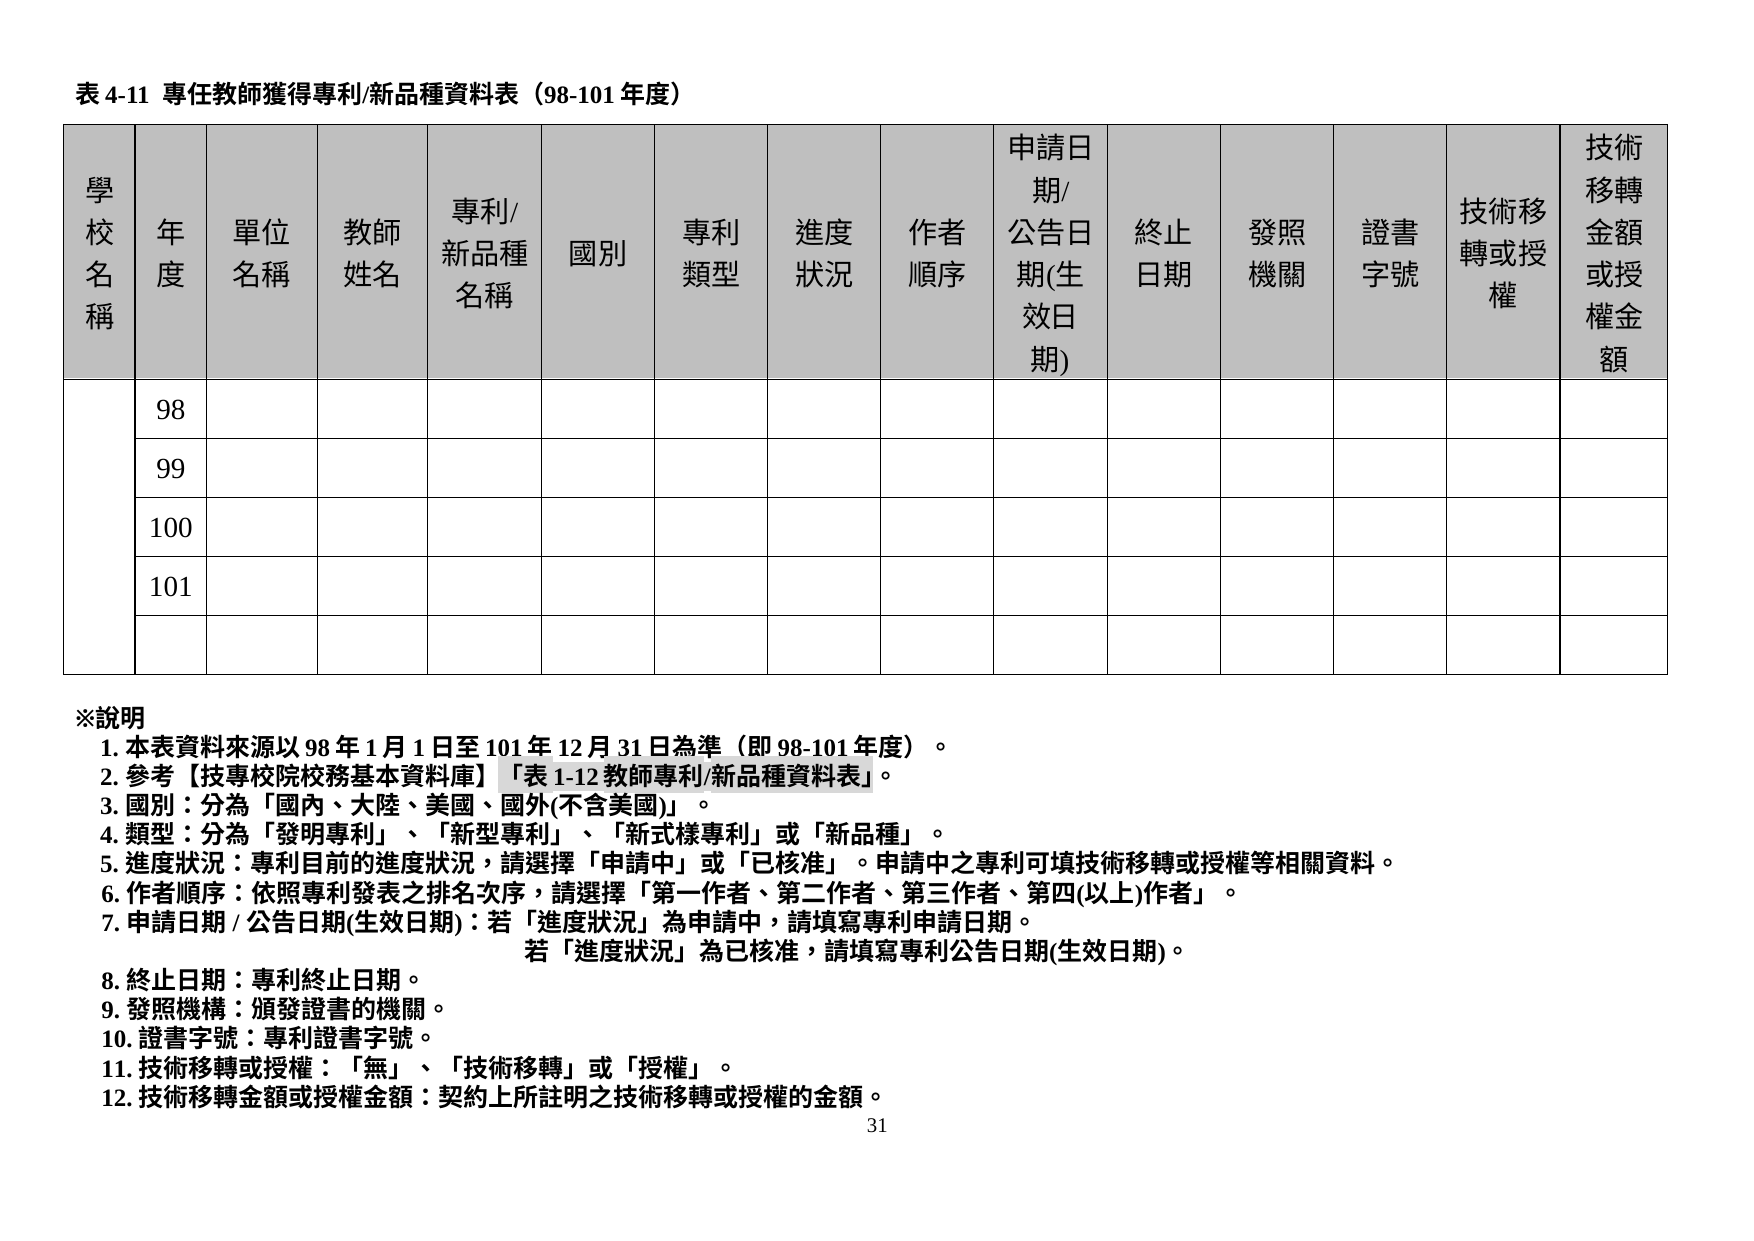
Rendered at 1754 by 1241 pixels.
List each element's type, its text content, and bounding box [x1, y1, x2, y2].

list 證書字號：專利證書字號。 [101, 1024, 1679, 1054]
table_cell [655, 557, 767, 615]
table_cell [1221, 557, 1333, 615]
table_header 學校名稱 [64, 125, 134, 378]
table_header 教師 姓名 [318, 125, 427, 378]
list 技術移轉或授權：「無」、「技術移轉」或「授權」。 [101, 1054, 1679, 1083]
table_cell [994, 498, 1107, 556]
table_cell [1447, 380, 1559, 438]
list 作者順序：依照專利發表之排名次序，請選擇「第一作者、第二作者、第三作者、第四(以上)作者」。 [101, 879, 1679, 908]
table_cell [881, 380, 993, 438]
table_cell [428, 498, 541, 556]
table_cell [64, 380, 134, 674]
table_header 技術移轉或授權 [1447, 125, 1559, 378]
table_cell [994, 380, 1107, 438]
table_cell [1334, 498, 1446, 556]
table_header 終止 日期 [1108, 125, 1220, 378]
table_cell [1334, 557, 1446, 615]
table_cell [655, 616, 767, 674]
table_cell [994, 616, 1107, 674]
list 本表資料來源以98年1月1日至101年12月31日為準（即98-101年度）。 [100, 733, 1679, 762]
table_cell [1561, 439, 1667, 497]
table_header 技術移轉金額或授權金額 [1561, 125, 1667, 378]
table_cell 98 [136, 380, 206, 438]
table_cell [1221, 439, 1333, 497]
table_cell [768, 439, 880, 497]
table_cell [428, 616, 541, 674]
table_cell [1108, 498, 1220, 556]
table_cell [542, 616, 654, 674]
table_cell [1108, 380, 1220, 438]
table_header 年度 [136, 125, 206, 378]
table_header 作者 順序 [881, 125, 993, 378]
table_cell [207, 616, 317, 674]
text 若「進度狀況」為已核准，請填寫專利公告日期(生效日期)。 [111, 937, 1679, 966]
text ※說明 [75, 704, 1679, 733]
table_cell [1108, 557, 1220, 615]
table_header 單位 名稱 [207, 125, 317, 378]
table_cell [768, 557, 880, 615]
table_header 申請日期/ 公告日期(生效日期) [994, 125, 1107, 378]
table_cell [1447, 439, 1559, 497]
table_header 證書 字號 [1334, 125, 1446, 378]
table_cell 101 [136, 557, 206, 615]
table_cell [768, 498, 880, 556]
table_cell [1561, 557, 1667, 615]
table_cell [655, 439, 767, 497]
table_cell [136, 616, 206, 674]
table_cell [542, 380, 654, 438]
list 發照機構：頒發證書的機關。 [101, 995, 1679, 1024]
table_cell [1221, 498, 1333, 556]
table_cell [768, 380, 880, 438]
table_cell [994, 439, 1107, 497]
table_cell 100 [136, 498, 206, 556]
list 國別：分為「國內、大陸、美國、國外(不含美國)」。 [100, 791, 1679, 820]
table_cell [655, 498, 767, 556]
table_cell [655, 380, 767, 438]
table_cell [318, 498, 427, 556]
table_cell [768, 616, 880, 674]
table_cell [881, 557, 993, 615]
table_cell [207, 498, 317, 556]
table_header 發照 機關 [1221, 125, 1333, 378]
table_cell [428, 380, 541, 438]
table_cell [207, 380, 317, 438]
table_cell [881, 498, 993, 556]
table_cell [1221, 616, 1333, 674]
table_cell [318, 380, 427, 438]
table_cell [881, 616, 993, 674]
table_cell [318, 616, 427, 674]
table_cell [1447, 616, 1559, 674]
table_cell [1447, 498, 1559, 556]
table_cell [1108, 616, 1220, 674]
table_cell [994, 557, 1107, 615]
table_cell [1447, 557, 1559, 615]
table_cell [428, 557, 541, 615]
table_header 進度 狀況 [768, 125, 880, 378]
table_cell 99 [136, 439, 206, 497]
table_header 專利/新品種名稱 [428, 125, 541, 378]
table_cell [542, 439, 654, 497]
table_cell [542, 498, 654, 556]
table_cell [1334, 439, 1446, 497]
table_cell [1561, 380, 1667, 438]
table_cell [1108, 439, 1220, 497]
list 終止日期：專利終止日期。 [101, 966, 1679, 995]
table_header 專利 類型 [655, 125, 767, 378]
table_header 國別 [542, 125, 654, 378]
table_cell [1561, 498, 1667, 556]
table_cell [542, 557, 654, 615]
list 類型：分為「發明專利」、「新型專利」、「新式樣專利」或「新品種」。 [100, 820, 1679, 849]
subtitle 表4-11 專任教師獲得專利/新品種資料表（98-101年度） [75, 75, 1679, 111]
table_cell [318, 557, 427, 615]
table_cell [1221, 380, 1333, 438]
list 申請日期 / 公告日期(生效日期)：若「進度狀況」為申請中，請填寫專利申請日期。 [101, 908, 1679, 937]
table_cell [881, 439, 993, 497]
table_cell [1334, 616, 1446, 674]
list 技術移轉金額或授權金額：契約上所註明之技術移轉或授權的金額。 [101, 1083, 1679, 1112]
table_cell [428, 439, 541, 497]
table_cell [1561, 616, 1667, 674]
table_cell [207, 439, 317, 497]
list 參考【技專校院校務基本資料庫】「表1-12教師專利/新品種資料表」。 [100, 762, 1679, 791]
table_cell [318, 439, 427, 497]
list 進度狀況：專利目前的進度狀況，請選擇「申請中」或「已核准」。申請中之專利可填技術移轉或授權等相關資料。 [100, 849, 1679, 879]
table_cell [207, 557, 317, 615]
table_cell [1334, 380, 1446, 438]
